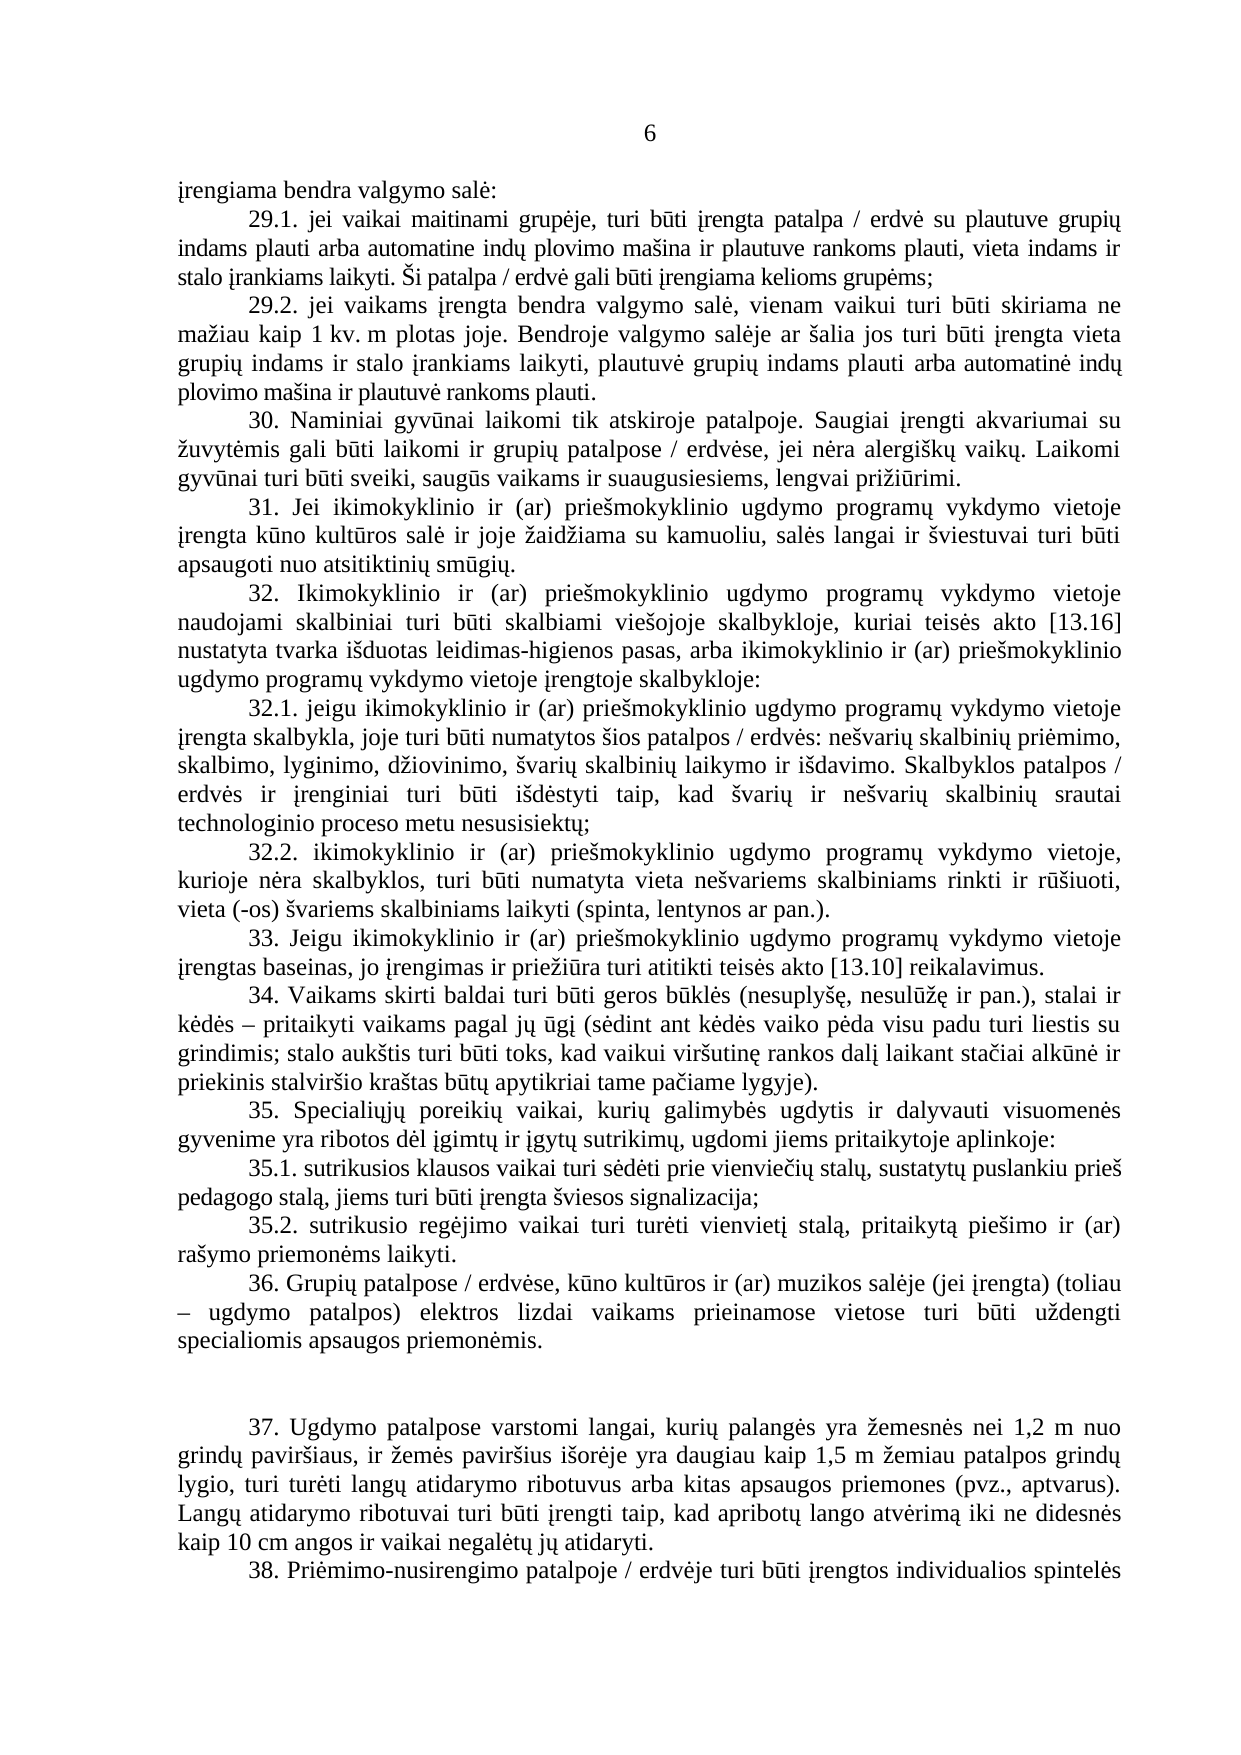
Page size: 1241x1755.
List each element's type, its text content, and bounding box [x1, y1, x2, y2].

text 32.1. jeigu ikimokyklinio ir (ar) priešmokyklinio ugdymo programų vykdymo vietoje įrengta skalbykla, joje turi būti numatytos šios patalpos / erdvės: nešvarių skalbinių priėmimo, skalbimo, lyginimo, džiovinimo, švarių skalbinių laikymo ir išdavimo. Skalbyklos patalpos / erdvės ir įrenginiai turi būti išdėstyti taip, kad švarių ir nešvarių skalbinių srautai technologinio proceso metu nesusisiektų; [177, 693, 1122, 837]
text 29.2. jei vaikams įrengta bendra valgymo salė, vienam vaikui turi būti skiriama ne mažiau kaip 1 kv. m plotas joje. Bendroje valgymo salėje ar šalia jos turi būti įrengta vieta grupių indams ir stalo įrankiams laikyti, plautuvė grupių indams plauti arba automatinė indų plovimo mašina ir plautuvė rankoms plauti. [177, 291, 1122, 406]
text 29.1. jei vaikai maitinami grupėje, turi būti įrengta patalpa / erdvė su plautuve grupių indams plauti arba automatine indų plovimo mašina ir plautuve rankoms plauti, vieta indams ir stalo įrankiams laikyti. Ši patalpa / erdvė gali būti įrengiama kelioms grupėms; [177, 204, 1122, 291]
text 35.2. sutrikusio regėjimo vaikai turi turėti vienvietį stalą, pritaikytą piešimo ir (ar) rašymo priemonėms laikyti. [177, 1211, 1122, 1268]
text 32.2. ikimokyklinio ir (ar) priešmokyklinio ugdymo programų vykdymo vietoje, kurioje nėra skalbyklos, turi būti numatyta vieta nešvariems skalbiniams rinkti ir rūšiuoti, vieta (-os) švariems skalbiniams laikyti (spinta, lentynos ar pan.). [177, 837, 1122, 923]
text 36. Grupių patalpose / erdvėse, kūno kultūros ir (ar) muzikos salėje (jei įrengta) (toliau – ugdymo patalpos) elektros lizdai vaikams prieinamose vietose turi būti uždengti specialiomis apsaugos priemonėmis. [177, 1268, 1122, 1354]
text 34. Vaikams skirti baldai turi būti geros būklės (nesuplyšę, nesulūžę ir pan.), stalai ir kėdės – pritaikyti vaikams pagal jų ūgį (sėdint ant kėdės vaiko pėda visu padu turi liestis su grindimis; stalo aukštis turi būti toks, kad vaikui viršutinę rankos dalį laikant stačiai alkūnė ir priekinis stalviršio kraštas būtų apytikriai tame pačiame lygyje). [177, 981, 1122, 1096]
text 35. Specialiųjų poreikių vaikai, kurių galimybės ugdytis ir dalyvauti visuomenės gyvenime yra ribotos dėl įgimtų ir įgytų sutrikimų, ugdomi jiems pritaikytoje aplinkoje: [177, 1096, 1122, 1153]
text 30. Naminiai gyvūnai laikomi tik atskiroje patalpoje. Saugiai įrengti akvariumai su žuvytėmis gali būti laikomi ir grupių patalpose / erdvėse, jei nėra alergiškų vaikų. Laikomi gyvūnai turi būti sveiki, saugūs vaikams ir suaugusiesiems, lengvai prižiūrimi. [177, 406, 1122, 492]
text 33. Jeigu ikimokyklinio ir (ar) priešmokyklinio ugdymo programų vykdymo vietoje įrengtas baseinas, jo įrengimas ir priežiūra turi atitikti teisės akto [13.10] reikalavimus. [177, 923, 1122, 981]
text 31. Jei ikimokyklinio ir (ar) priešmokyklinio ugdymo programų vykdymo vietoje įrengta kūno kultūros salė ir joje žaidžiama su kamuoliu, salės langai ir šviestuvai turi būti apsaugoti nuo atsitiktinių smūgių. [177, 492, 1122, 578]
text 37. Ugdymo patalpose varstomi langai, kurių palangės yra žemesnės nei 1,2 m nuo grindų paviršiaus, ir žemės paviršius išorėje yra daugiau kaip 1,5 m žemiau patalpos grindų lygio, turi turėti langų atidarymo ribotuvus arba kitas apsaugos priemones (pvz., aptvarus). Langų atidarymo ribotuvai turi būti įrengti taip, kad apribotų lango atvėrimą iki ne didesnės kaip 10 cm angos ir vaikai negalėtų jų atidaryti. [177, 1412, 1122, 1556]
text 38. Priėmimo-nusirengimo patalpoje / erdvėje turi būti įrengtos individualios spintelės [177, 1556, 1122, 1584]
text 32. Ikimokyklinio ir (ar) priešmokyklinio ugdymo programų vykdymo vietoje naudojami skalbiniai turi būti skalbiami viešojoje skalbykloje, kuriai teisės akto [13.16] nustatyta tvarka išduotas leidimas-higienos pasas, arba ikimokyklinio ir (ar) priešmokyklinio ugdymo programų vykdymo vietoje įrengtoje skalbykloje: [177, 578, 1122, 693]
text 35.1. sutrikusios klausos vaikai turi sėdėti prie vienviečių stalų, sustatytų puslankiu prieš pedagogo stalą, jiems turi būti įrengta šviesos signalizacija; [177, 1153, 1122, 1211]
text įrengiama bendra valgymo salė: [177, 176, 1122, 204]
